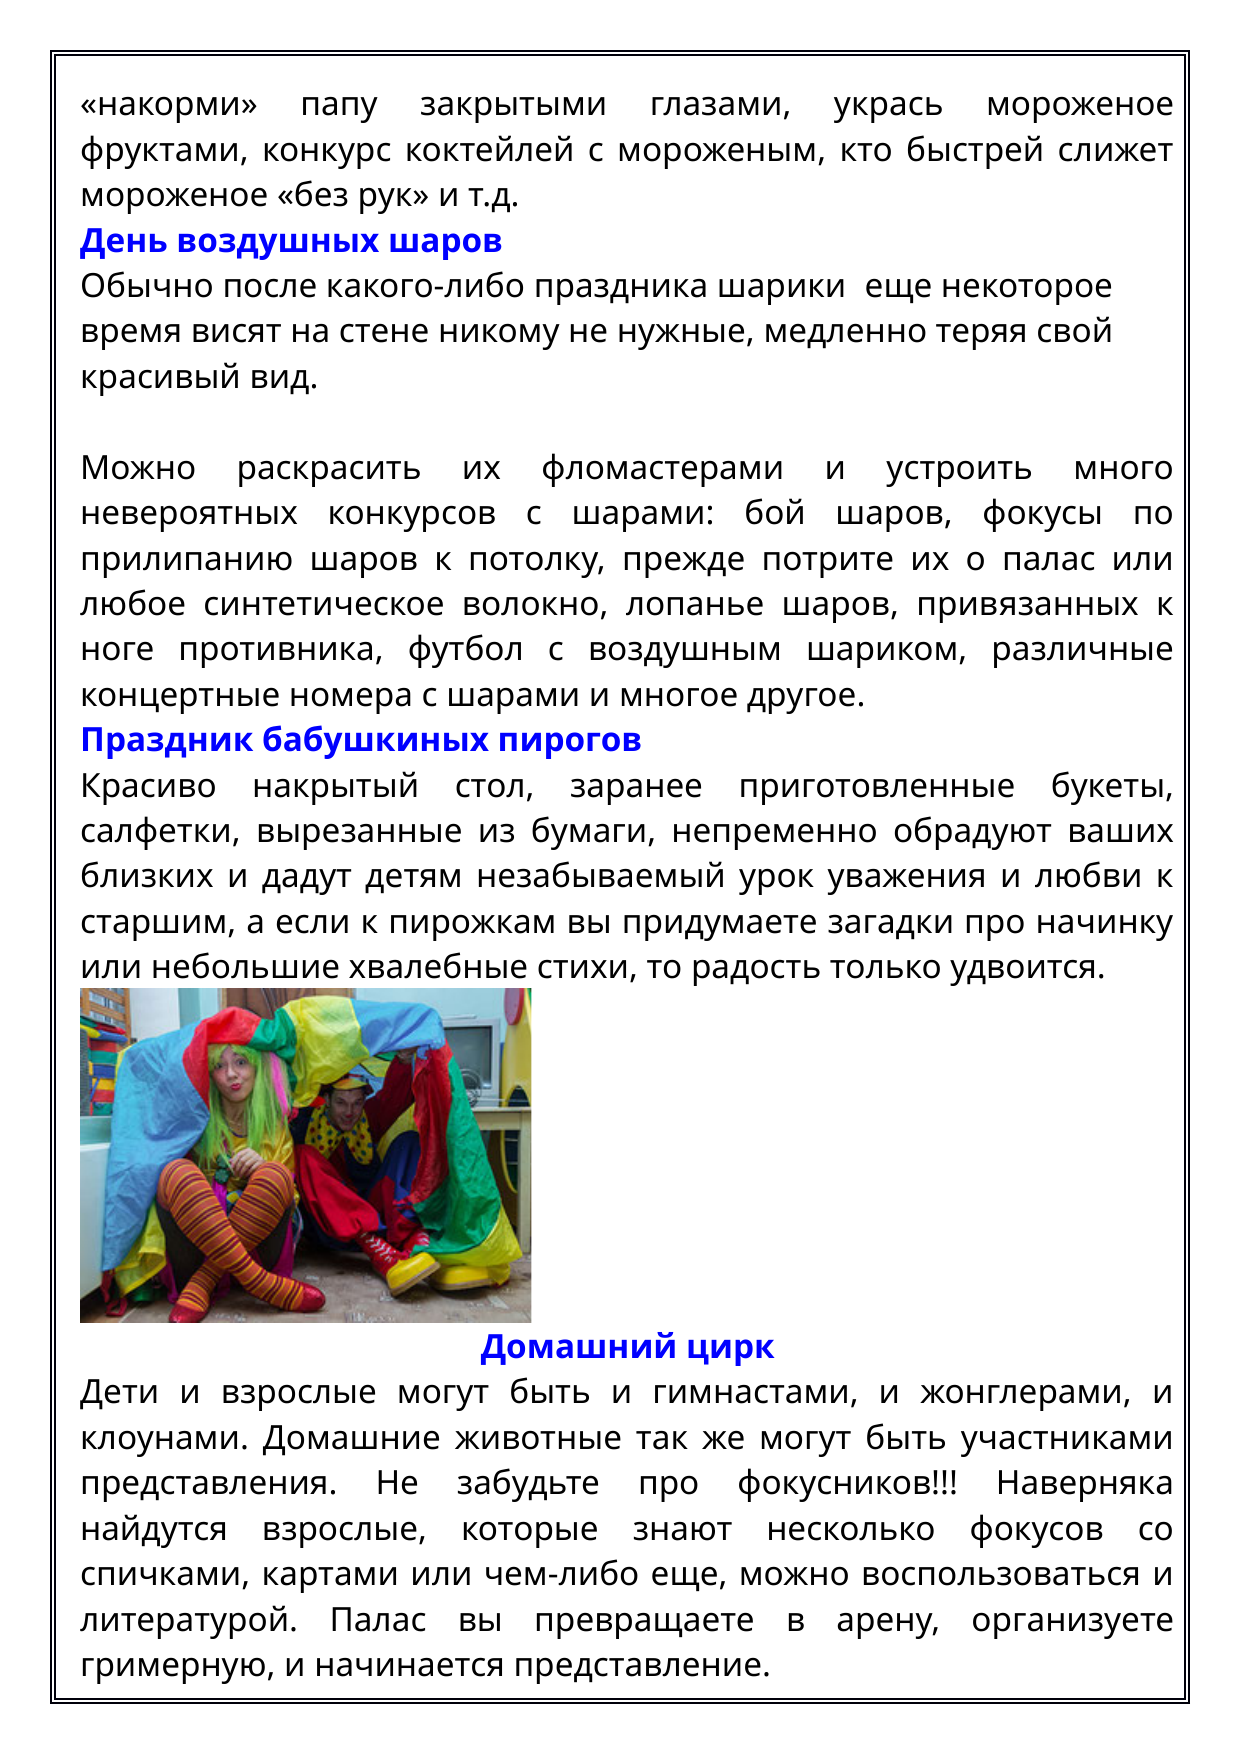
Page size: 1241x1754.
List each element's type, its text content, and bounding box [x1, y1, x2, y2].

text Можно раскрасить их фломастерами и устроить много невероятных конкурсов с шарами: бой шаров, фокусы по прилипанию шаров к потолку, прежде потрите их о палас или любое синтетическое волокно, лопанье шаров, привязанных к ноге противника, футбол с воздушным шариком, различные концертные номера с шарами и многое другое. [80, 443, 1175, 716]
text Красиво накрытый стол, заранее приготовленные букеты, салфетки, вырезанные из бумаги, непременно обрадуют ваших близких и дадут детям незабываемый урок уважения и любви к старшим, а если к пирожкам вы придумаете загадки про начинку или небольшие хвалебные стихи, то радость только удвоится. [80, 761, 1175, 988]
text Домашний цирк [80, 1323, 1175, 1368]
text Дети и взрослые могут быть и гимнастами, и жонглерами, и клоунами. Домашние животные так же могут быть участниками представления. Не забудьте про фокусников!!! Наверняка найдутся взрослые, которые знают несколько фокусов со спичками, картами или чем-либо еще, можно воспользоваться и литературой. Палас вы превращаете в арену, организуете гримерную, и начинается представление. [80, 1368, 1175, 1686]
text Обычно после какого-либо праздника шарики еще некоторое время висят на стене никому не нужные, медленно теряя свой красивый вид. [80, 262, 1175, 398]
picture [80, 988, 532, 1323]
text День воздушных шаров [80, 216, 1175, 262]
text Праздник бабушкиных пирогов [80, 716, 1175, 761]
text «накорми» папу закрытыми глазами, укрась мороженое фруктами, конкурс коктейлей с мороженым, кто быстрей слижет мороженое «без рук» и т.д. [80, 80, 1175, 216]
